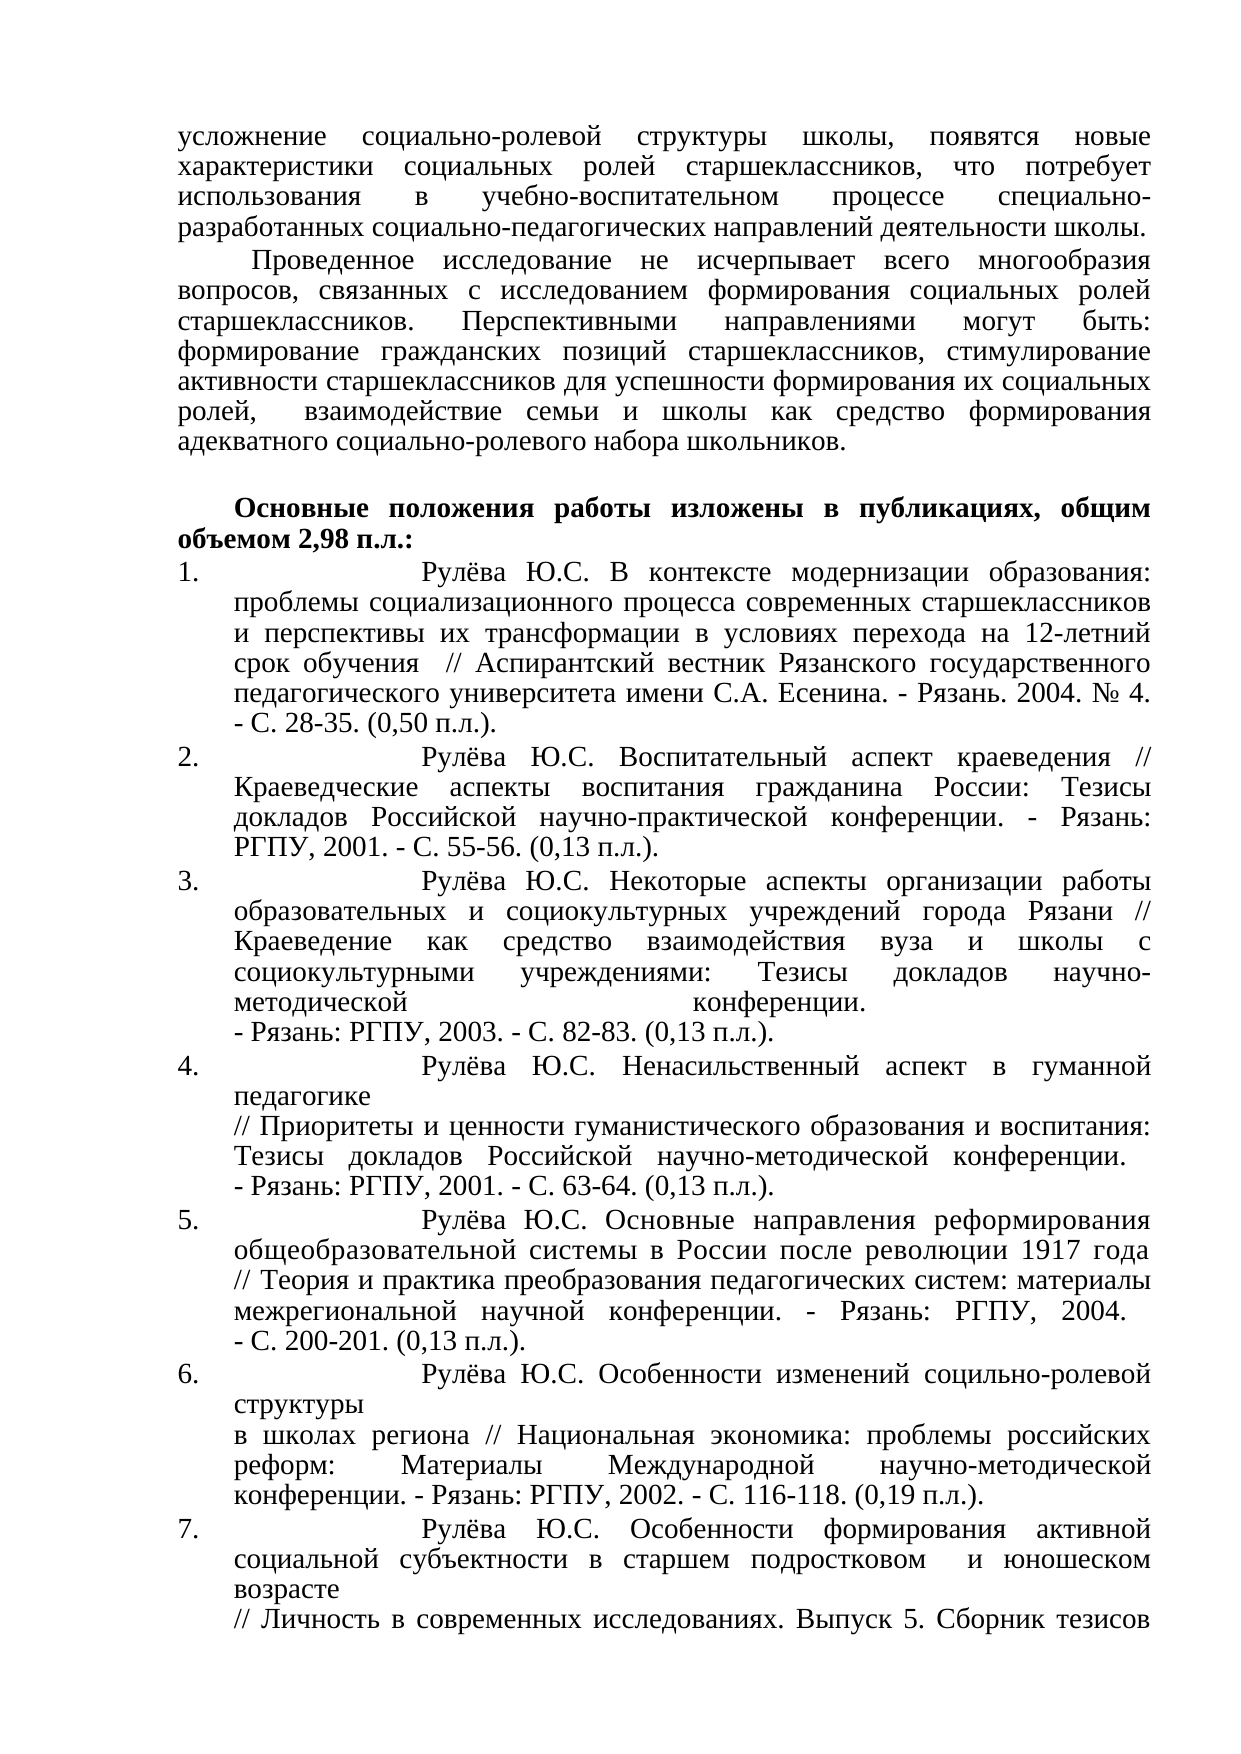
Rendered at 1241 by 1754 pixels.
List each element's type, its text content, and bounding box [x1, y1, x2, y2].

text Основные положения работы изложены в публикациях, общим объемом 2,98 п.л.: [177, 491, 1152, 554]
list Рулёва Ю.С. Ненасильственный аспект в гуманной педагогике // Приоритеты и ценности гуманистического образования и воспитания: Тезисы докладов Российской научно-методической конференции. - Рязань: РГПУ, 2001. - С. 63-64. (0,13 п.л.). [177, 1048, 1152, 1202]
list Рулёва Ю.С. Основные направления реформирования общеобразовательной системы в России после революции 1917 года // Теория и практика преобразования педагогических систем: материалы межрегиональной научной конференции. - Рязань: РГПУ, 2004. - С. 200-201. (0,13 п.л.). [177, 1202, 1152, 1356]
list Рулёва Ю.С. Особенности изменений социльно-ролевой структуры в школах региона // Национальная экономика: проблемы российских реформ: Материалы Международной научно-методической конференции. - Рязань: РГПУ, 2002. - С. 116-118. (0,19 п.л.). [177, 1356, 1152, 1511]
list Рулёва Ю.С. В контексте модернизации образования: проблемы социализационного процесса современных старшеклассников и перспективы их трансформации в условиях перехода на 12-летний срок обучения // Аспирантский вестник Рязанского государственного педагогического университета имени С.А. Есенина. - Рязань. 2004. № 4. - С. 28-35. (0,50 п.л.). [177, 554, 1152, 739]
list Рулёва Ю.С. Особенности формирования активной социальной субъектности в старшем подростковом и юношеском возрасте // Личность в современных исследованиях. Выпуск 5. Сборник тезисов [177, 1511, 1152, 1635]
list Рулёва Ю.С. Некоторые аспекты организации работы образовательных и социокультурных учреждений города Рязани // Краеведение как средство взаимодействия вуза и школы с социокультурными учреждениями: Тезисы докладов научно-методической конференции. - Рязань: РГПУ, 2003. - С. 82-83. (0,13 п.л.). [177, 863, 1152, 1048]
text усложнение социально-ролевой структуры школы, появятся новые характеристики социальных ролей старшеклассников, что потребует использования в учебно-воспитательном процессе специально-разработанных социально-педагогических направлений деятельности школы. [177, 118, 1152, 242]
list Рулёва Ю.С. Воспитательный аспект краеведения // Краеведческие аспекты воспитания гражданина России: Тезисы докладов Российской научно-практической конференции. - Рязань: РГПУ, 2001. - С. 55-56. (0,13 п.л.). [177, 739, 1152, 863]
text Проведенное исследование не исчерпывает всего многообразия вопросов, связанных с исследованием формирования социальных ролей старшеклассников. Перспективными направлениями могут быть: формирование гражданских позиций старшеклассников, стимулирование активности старшеклассников для успешности формирования их социальных ролей, взаимодействие семьи и школы как средство формирования адекватного социально-ролевого набора школьников. [177, 242, 1152, 457]
